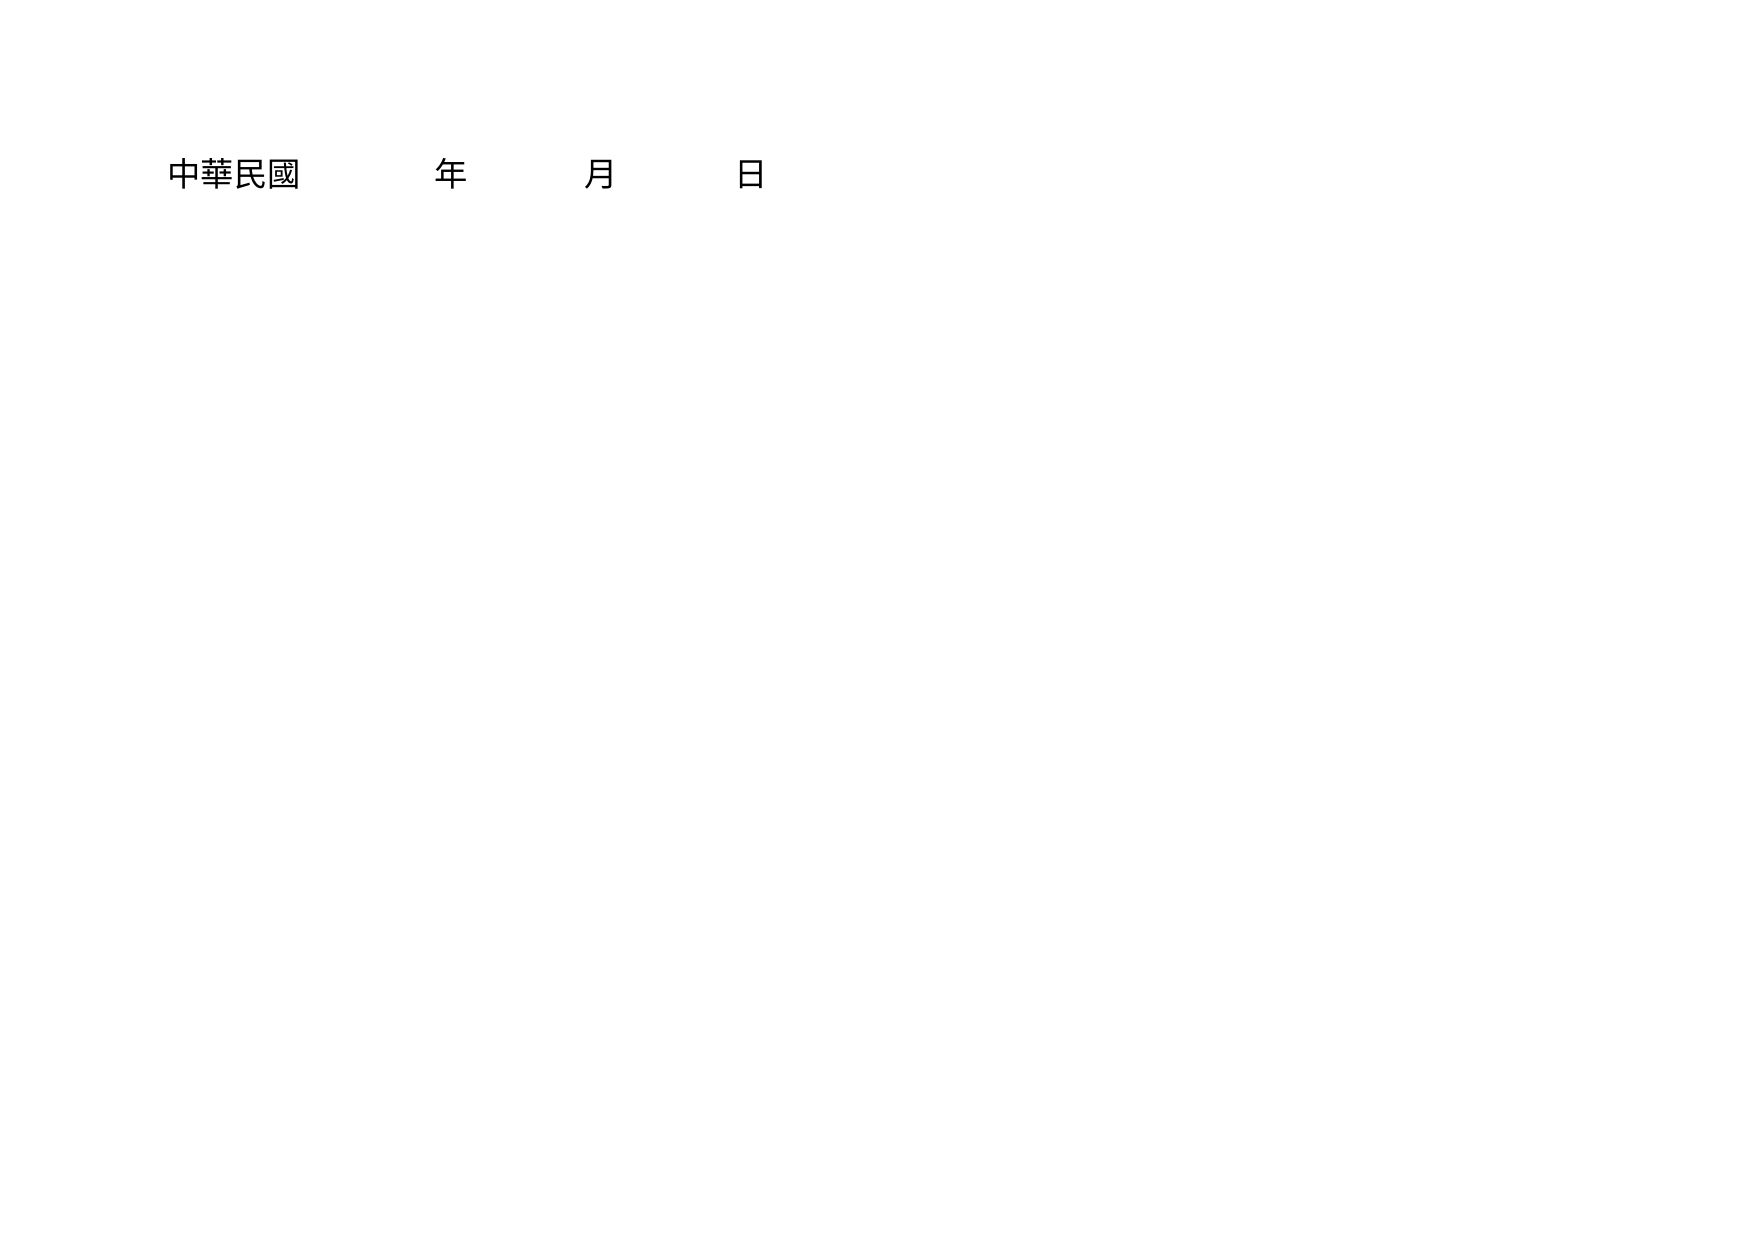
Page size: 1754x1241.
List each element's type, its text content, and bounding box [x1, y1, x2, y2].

text 中華民國 年 月 日 [167, 148, 1604, 196]
